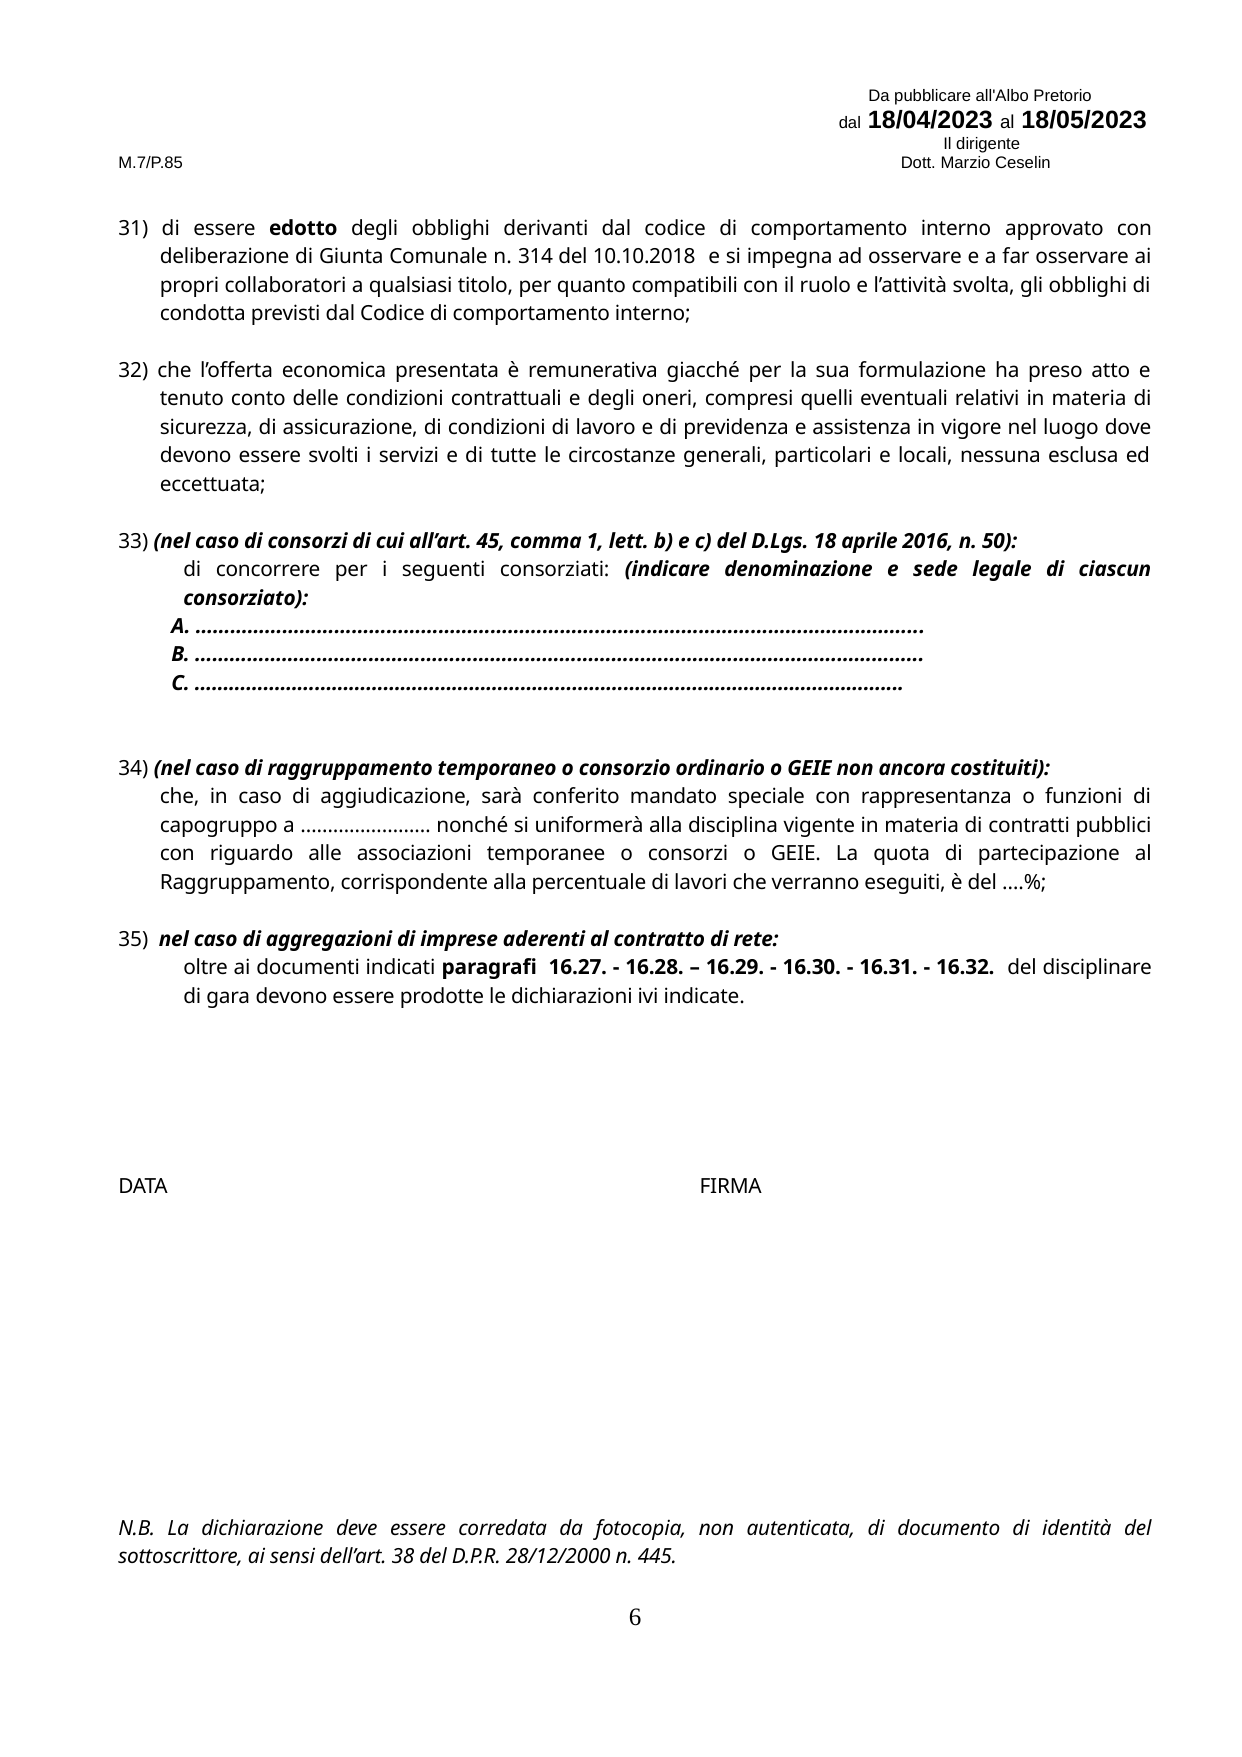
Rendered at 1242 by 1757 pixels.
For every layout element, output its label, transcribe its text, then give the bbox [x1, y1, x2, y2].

text 33) (nel caso di consorzi di cui all’art. 45, comma 1, lett. b) e c) del D.Lgs. 18 aprile 2016, n. 50): [118, 526, 1152, 554]
text che, in caso di aggiudicazione, sarà conferito mandato speciale con rappresentanza o funzioni di capogruppo a …………………… nonché si uniformerà alla disciplina vigente in materia di contratti pubblici con riguardo alle associazioni temporanee o consorzi o GEIE. La quota di partecipazione al Raggruppamento, corrispondente alla percentuale di lavori che verranno eseguiti, è del ….%; [159, 782, 1152, 895]
text DATA FIRMA [118, 1172, 1152, 1200]
text 34) (nel caso di raggruppamento temporaneo o consorzio ordinario o GEIE non ancora costituiti): [118, 753, 1152, 782]
text di concorrere per i seguenti consorziati: (indicare denominazione e sede legale di ciascun consorziato): [183, 554, 1152, 611]
text N.B. La dichiarazione deve essere corredata da fotocopia, non autenticata, di documento di identità del sottoscrittore, ai sensi dell’art. 38 del D.P.R. 28/12/2000 n. 445. [118, 1513, 1152, 1570]
text oltre ai documenti indicati paragrafi 16.27. - 16.28. – 16.29. - 16.30. - 16.31. - 16.32. del disciplinare di gara devono essere prodotte le dichiarazioni ivi indicate. [183, 952, 1152, 1009]
text C. ………………………………………………………………………………………………………….... [171, 668, 1152, 696]
text 35) nel caso di aggregazioni di imprese aderenti al contratto di rete: [118, 924, 1152, 952]
text 31) di essere edotto degli obblighi derivanti dal codice di comportamento interno approvato con deliberazione di Giunta Comunale n. 314 del 10.10.2018 e si impegna ad osservare e a far osservare ai propri collaboratori a qualsiasi titolo, per quanto compatibili con il ruolo e l’attività svolta, gli obblighi di condotta previsti dal Codice di comportamento interno; [118, 213, 1152, 327]
text A. ……………………………………………………………………………………………………………... [171, 611, 1152, 639]
text B. ……………………………………………………………………………………………………………... [171, 639, 1152, 668]
text 32) che l’offerta economica presentata è remunerativa giacché per la sua formulazione ha preso atto e tenuto conto delle condizioni contrattuali e degli oneri, compresi quelli eventuali relativi in materia di sicurezza, di assicurazione, di condizioni di lavoro e di previdenza e assistenza in vigore nel luogo dove devono essere svolti i servizi e di tutte le circostanze generali, particolari e locali, nessuna esclusa ed eccettuata; [118, 355, 1152, 497]
